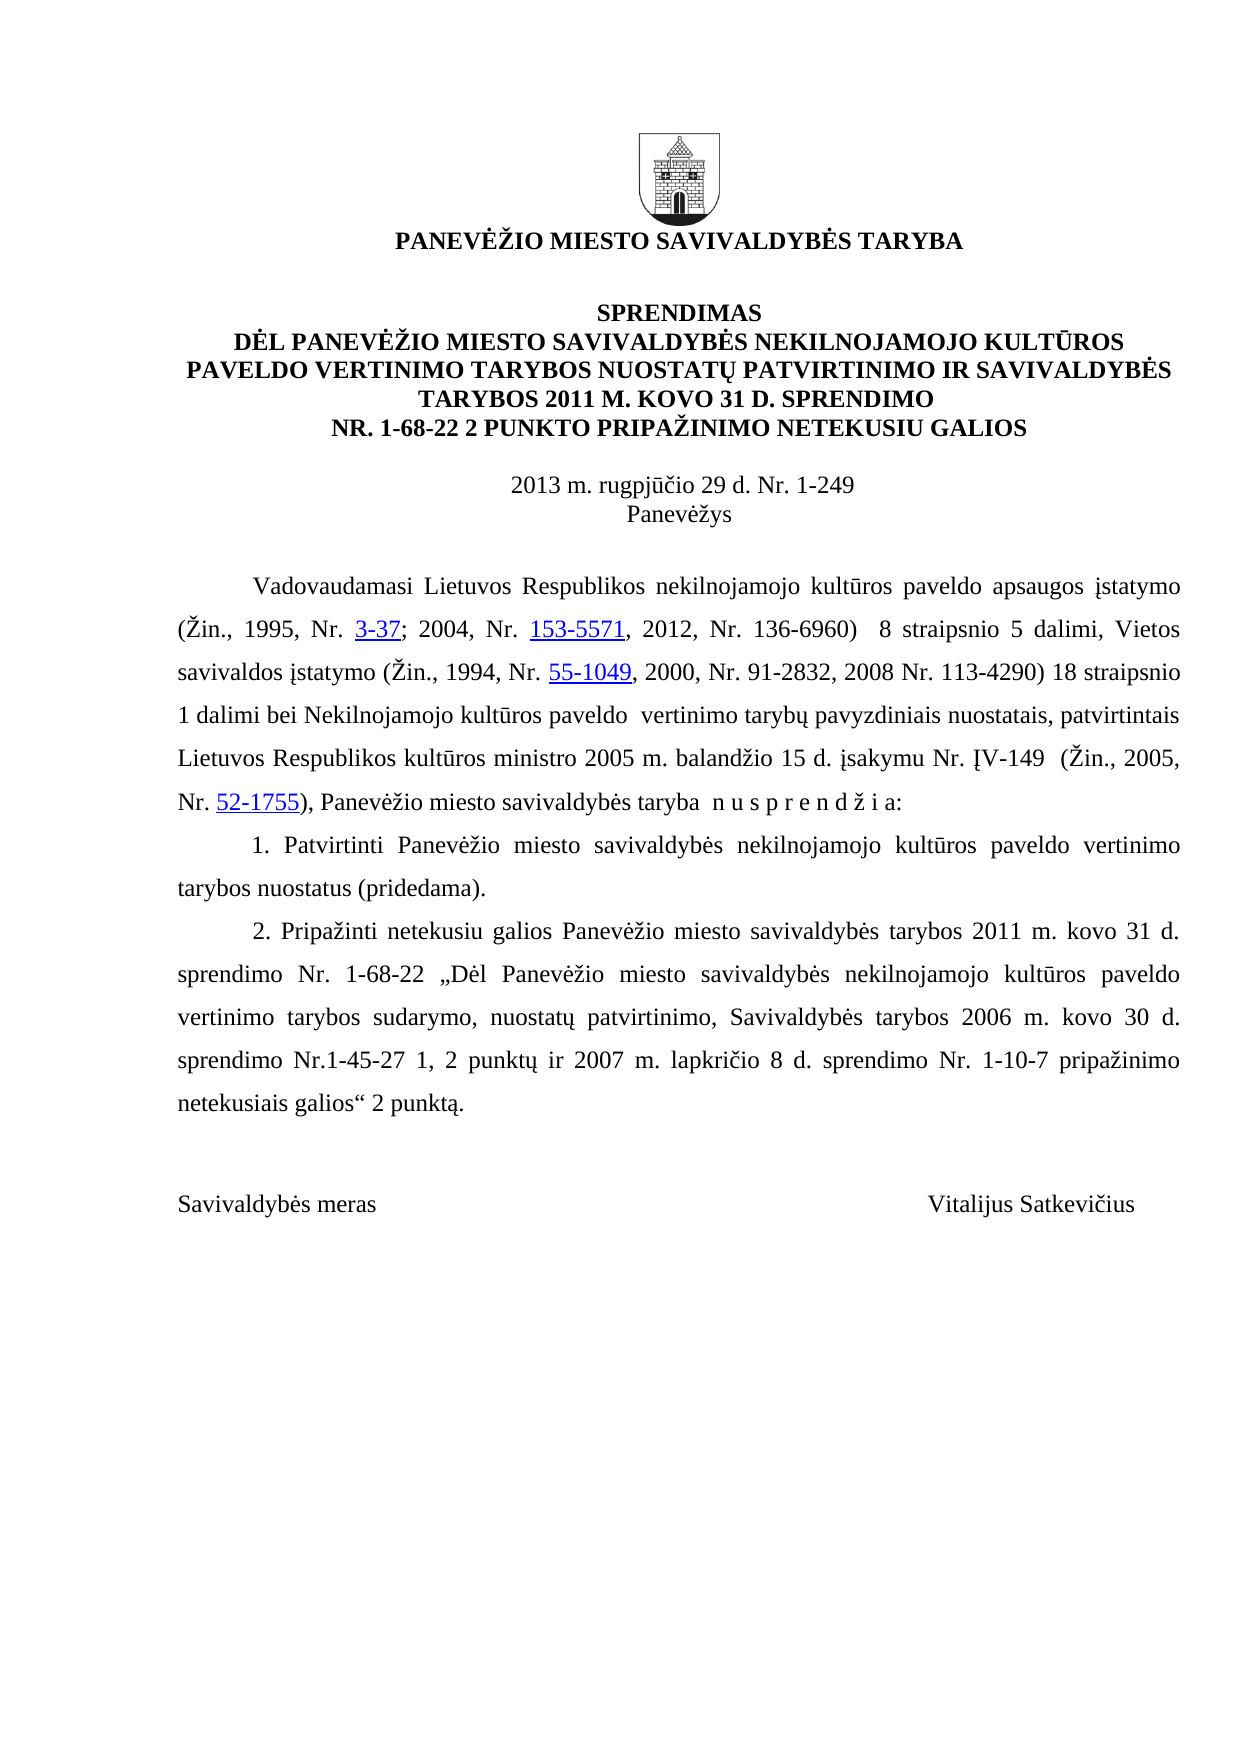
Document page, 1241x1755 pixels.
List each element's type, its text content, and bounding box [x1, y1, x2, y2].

text 2013 m. rugpjūčio 29 d. Nr. 1-249 [177, 470, 1181, 499]
text Vadovaudamasi Lietuvos Respublikos nekilnojamojo kultūros paveldo apsaugos įstatymo (Žin., 1995, Nr. 3-37; 2004, Nr. 153-5571, 2012, Nr. 136-6960) 8 straipsnio 5 dalimi, Vietos savivaldos įstatymo (Žin., 1994, Nr. 55-1049, 2000, Nr. 91-2832, 2008 Nr. 113-4290) 18 straipsnio 1 dalimi bei Nekilnojamojo kultūros paveldo vertinimo tarybų pavyzdiniais nuostatais, patvirtintais Lietuvos Respublikos kultūros ministro 2005 m. balandžio 15 d. įsakymu Nr. ĮV-149 (Žin., 2005, Nr. 52-1755), Panevėžio miesto savivaldybės taryba n u s p r e n d ž i a: [177, 571, 1181, 815]
text Panevėžys [177, 499, 1181, 528]
text DĖL PANEVĖŽIO MIESTO SAVIVALDYBĖS NEKILNOJAMOJO KULTŪROS PAVELDO VERTINIMO TARYBOS NUOSTATŲ PATVIRTINIMO IR SAVIVALDYBĖS TARYBOS 2011 M. KOVO 31 D. SPRENDIMO [177, 327, 1181, 413]
text NR. 1-68-22 2 PUNKTO PRIPAŽINIMO NETEKUSIU GALIOS [177, 413, 1181, 442]
text 2. Pripažinti netekusiu galios Panevėžio miesto savivaldybės tarybos 2011 m. kovo 31 d. sprendimo Nr. 1-68-22 „Dėl Panevėžio miesto savivaldybės nekilnojamojo kultūros paveldo vertinimo tarybos sudarymo, nuostatų patvirtinimo, Savivaldybės tarybos 2006 m. kovo 30 d. sprendimo Nr.1-45-27 1, 2 punktų ir 2007 m. lapkričio 8 d. sprendimo Nr. 1-10-7 pripažinimo netekusiais galios“ 2 punktą. [177, 916, 1181, 1117]
text 1. Patvirtinti Panevėžio miesto savivaldybės nekilnojamojo kultūros paveldo vertinimo tarybos nuostatus (pridedama). [177, 830, 1181, 902]
text PANEVĖŽIO MIESTO SAVIVALDYBĖS TARYBA [177, 226, 1181, 255]
text SPRENDIMAS [177, 298, 1181, 327]
text Savivaldybės meras Vitalijus Satkevičius [177, 1189, 1181, 1218]
